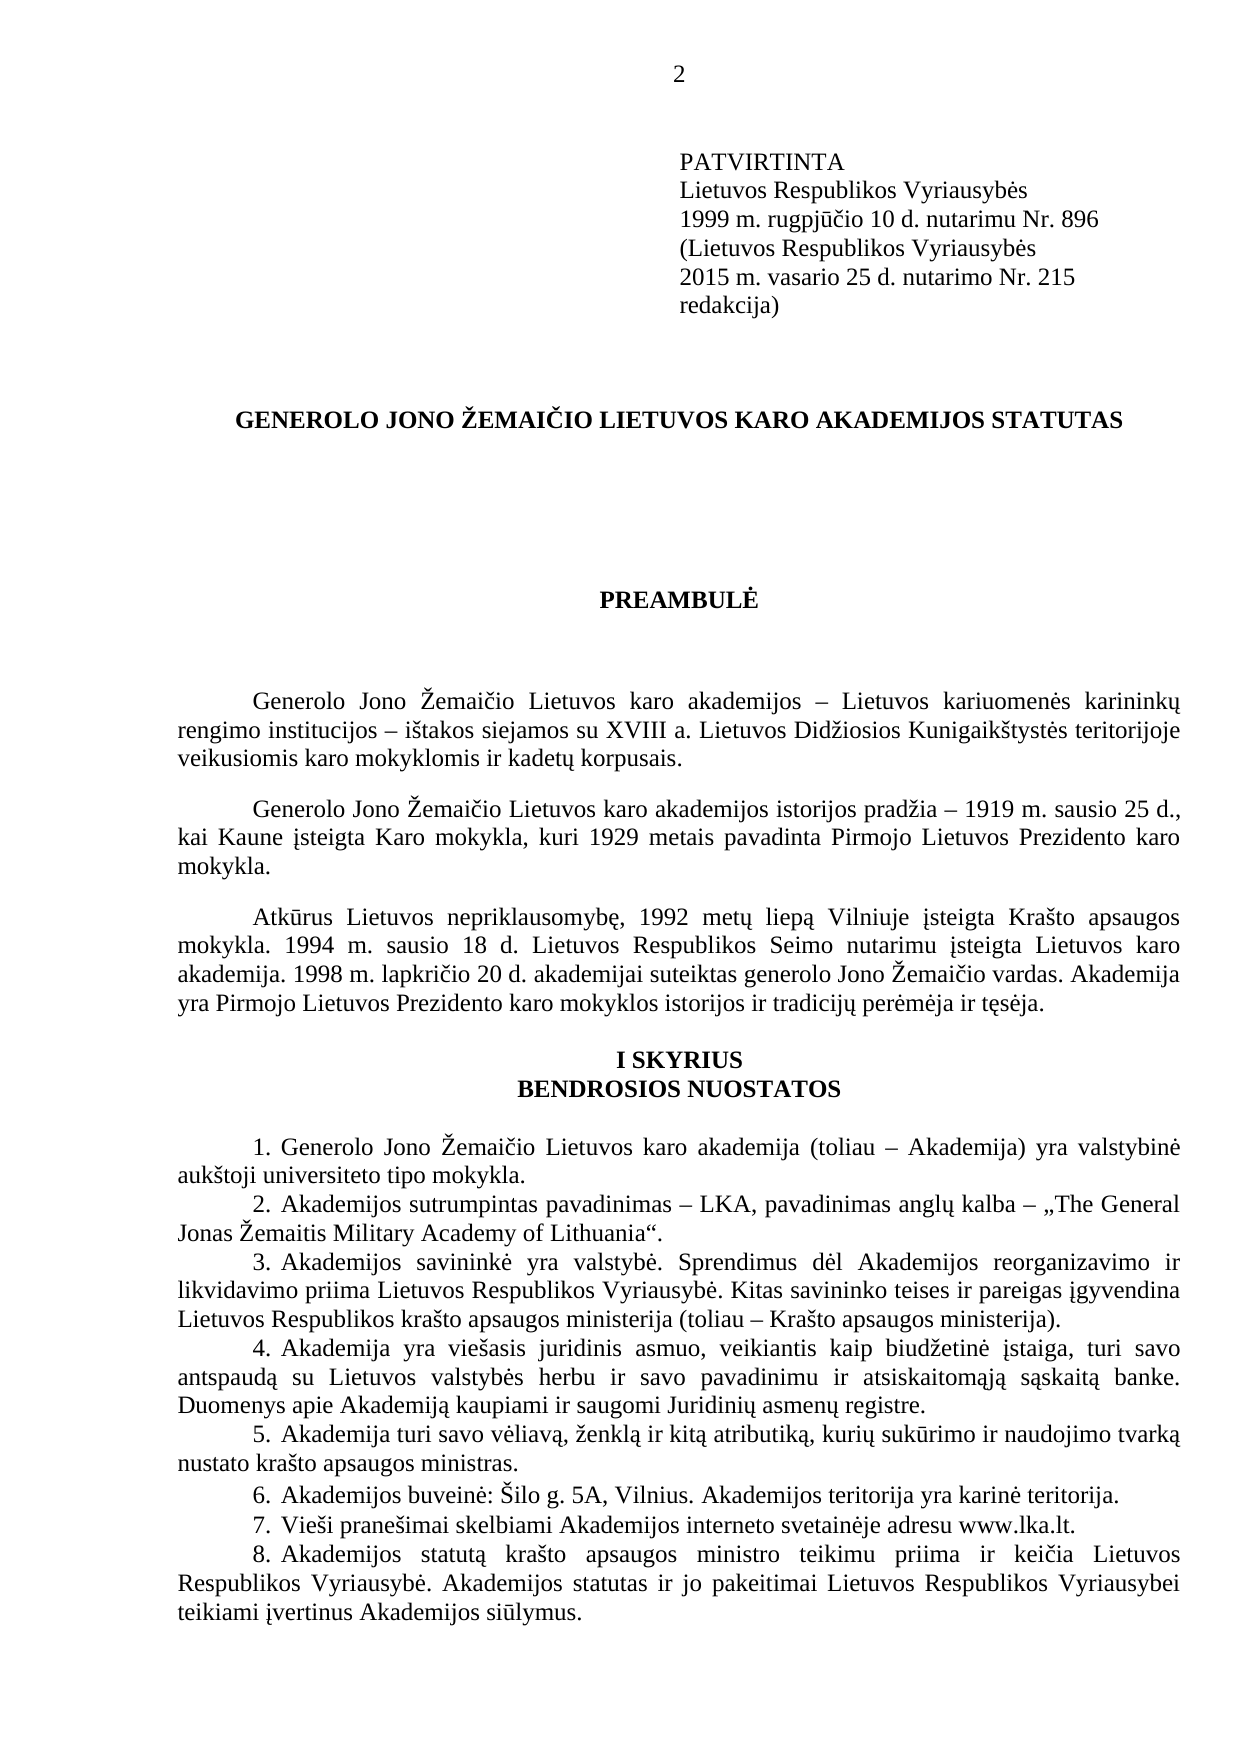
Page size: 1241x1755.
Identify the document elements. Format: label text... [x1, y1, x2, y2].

text 2. Akademijos sutrumpintas pavadinimas – LKA, pavadinimas anglų kalba – „The General Jonas Žemaitis Military Academy of Lithuania“. [177, 1189, 1181, 1247]
text Atkūrus Lietuvos nepriklausomybę, 1992 metų liepą Vilniuje įsteigta Krašto apsaugos mokykla. 1994 m. sausio 18 d. Lietuvos Respublikos Seimo nutarimu įsteigta Lietuvos karo akademija. 1998 m. lapkričio 20 d. akademijai suteiktas generolo Jono Žemaičio vardas. Akademija yra Pirmojo Lietuvos Prezidento karo mokyklos istorijos ir tradicijų perėmėja ir tęsėja. [177, 902, 1181, 1017]
text 7. Vieši pranešimai skelbiami Akademijos interneto svetainėje adresu www.lka.lt. [177, 1511, 1181, 1539]
text Generolo Jono Žemaičio Lietuvos karo akademijos – Lietuvos kariuomenės karininkų rengimo institucijos – ištakos siejamos su XVIII a. Lietuvos Didžiosios Kunigaikštystės teritorijoje veikusiomis karo mokyklomis ir kadetų korpusais. [177, 686, 1181, 772]
text GENEROLO JONO ŽEMAIČIO LIETUVOS KARO AKADEMIJOS STATUTAS [177, 406, 1181, 434]
text BENDROSIOS NUOSTATOS [177, 1074, 1181, 1103]
text 5. Akademija turi savo vėliavą, ženklą ir kitą atributiką, kurių sukūrimo ir naudojimo tvarką nustato krašto apsaugos ministras. [177, 1419, 1181, 1477]
text 3. Akademijos savininkė yra valstybė. Sprendimus dėl Akademijos reorganizavimo ir likvidavimo priima Lietuvos Respublikos Vyriausybė. Kitas savininko teises ir pareigas įgyvendina Lietuvos Respublikos krašto apsaugos ministerija (toliau – Krašto apsaugos ministerija). [177, 1247, 1181, 1333]
text 4. Akademija yra viešasis juridinis asmuo, veikiantis kaip biudžetinė įstaiga, turi savo antspaudą su Lietuvos valstybės herbu ir savo pavadinimu ir atsiskaitomąją sąskaitą banke. Duomenys apie Akademiją kaupiami ir saugomi Juridinių asmenų registre. [177, 1333, 1181, 1419]
text 6. Akademijos buveinė: Šilo g. 5A, Vilnius. Akademijos teritorija yra karinė teritorija. [177, 1477, 1181, 1511]
text Generolo Jono Žemaičio Lietuvos karo akademijos istorijos pradžia – 1919 m. sausio 25 d., kai Kaune įsteigta Karo mokykla, kuri 1929 metais pavadinta Pirmojo Lietuvos Prezidento karo mokykla. [177, 794, 1181, 880]
text 1. Generolo Jono Žemaičio Lietuvos karo akademija (toliau – Akademija) yra valstybinė aukštoji universiteto tipo mokykla. [177, 1132, 1181, 1189]
text I SKYRIUS [177, 1045, 1181, 1074]
text 8. Akademijos statutą krašto apsaugos ministro teikimu priima ir keičia Lietuvos Respublikos Vyriausybė. Akademijos statutas ir jo pakeitimai Lietuvos Respublikos Vyriausybei teikiami įvertinus Akademijos siūlymus. [177, 1539, 1181, 1626]
text PREAMBULĖ [177, 585, 1181, 614]
text PATVIRTINTA Lietuvos Respublikos Vyriausybės 1999 m. rugpjūčio 10 d. nutarimu Nr. 896 (Lietuvos Respublikos Vyriausybės 2015 m. vasario 25 d. nutarimo Nr. 215 redakcija) [679, 147, 1181, 319]
